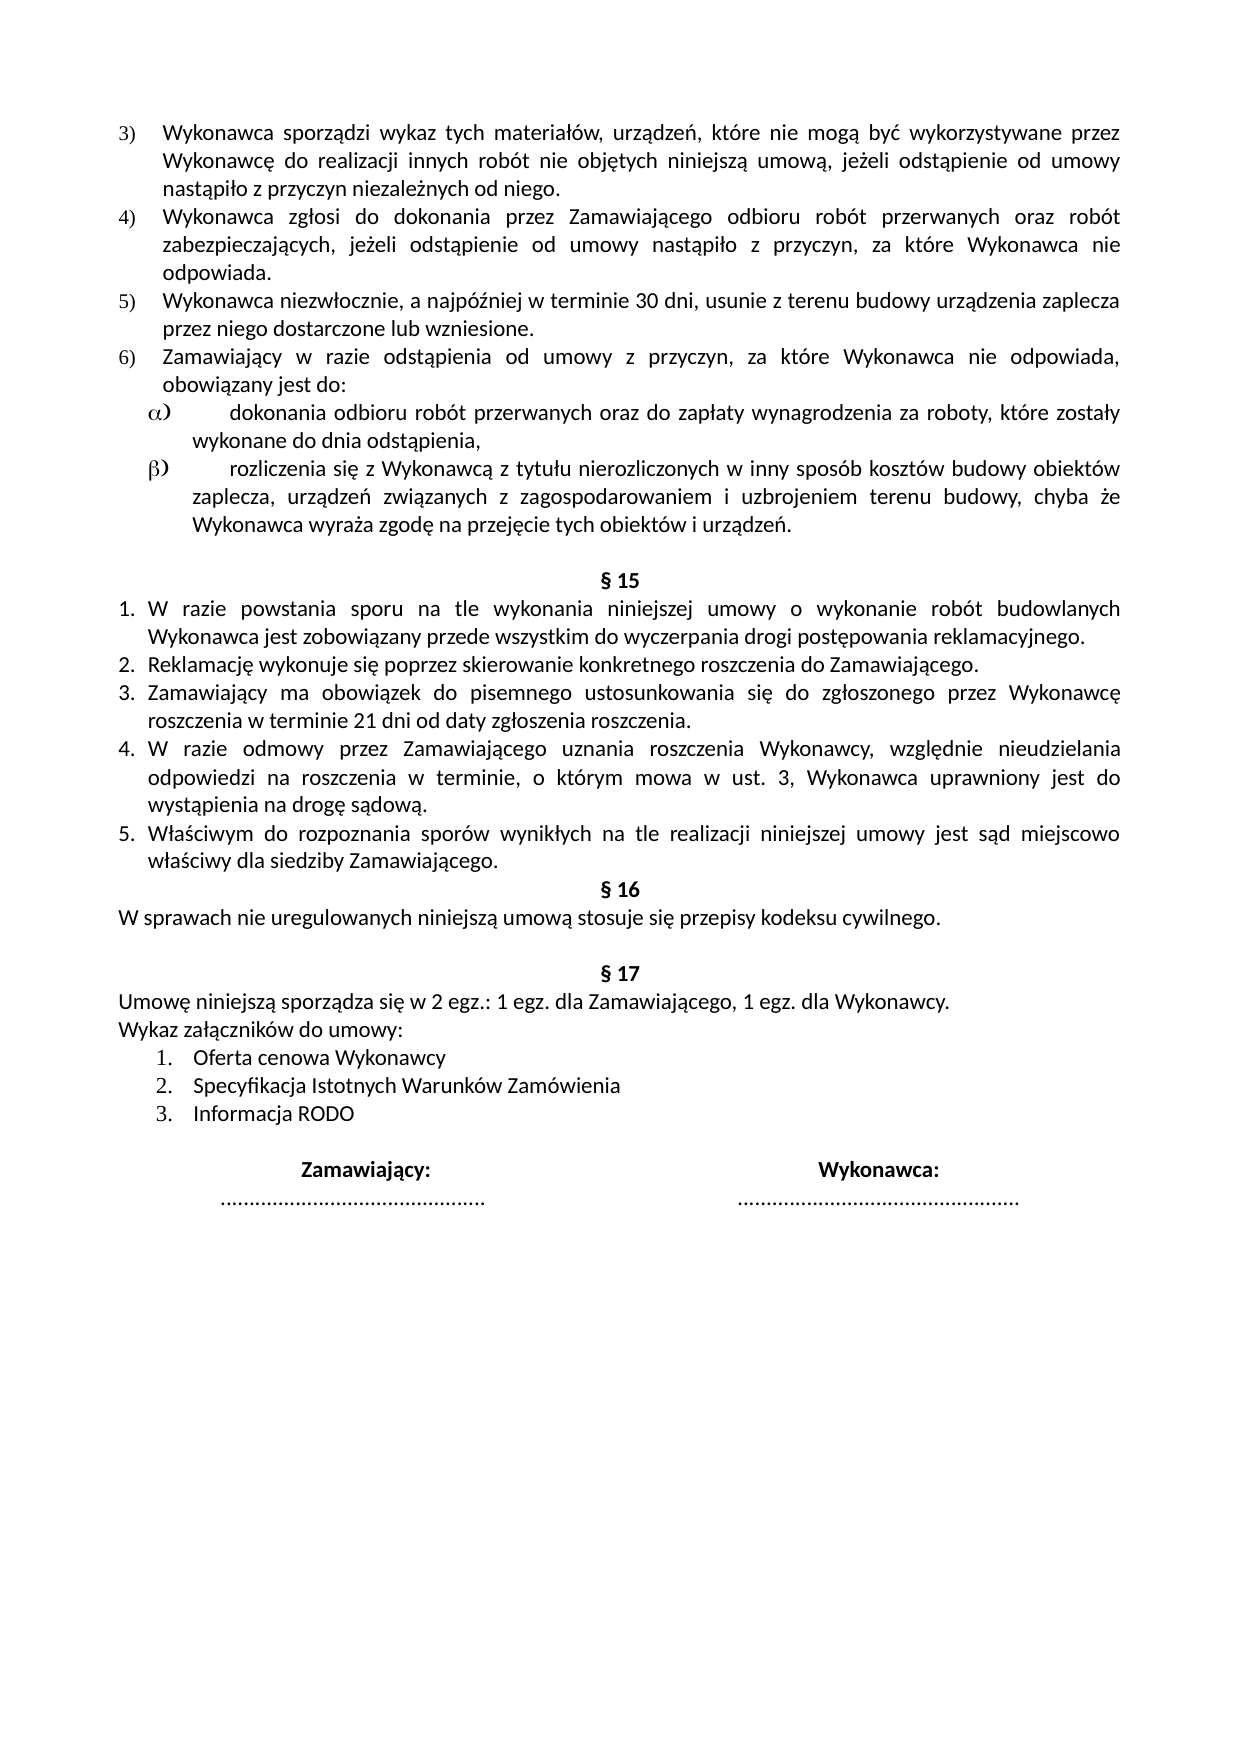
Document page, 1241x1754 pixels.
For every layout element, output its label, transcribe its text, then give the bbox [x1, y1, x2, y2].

list Wykonawca niezwłocznie, a najpóźniej w terminie 30 dni, usunie z terenu budowy urządzenia zaplecza przez niego dostarczone lub wzniesione. [118, 286, 1122, 342]
list Zamawiający w razie odstąpienia od umowy z przyczyn, za które Wykonawca nie odpowiada, obowiązany jest do: [118, 342, 1122, 398]
list Oferta cenowa Wykonawcy [156, 1043, 1122, 1071]
list Właściwym do rozpoznania sporów wynikłych na tle realizacji niniejszej umowy jest sąd miejscowo właściwy dla siedziby Zamawiającego. [118, 819, 1122, 875]
text § 17 [118, 931, 1122, 987]
text Wykaz załączników do umowy: [118, 1015, 1122, 1043]
list Wykonawca sporządzi wykaz tych materiałów, urządzeń, które nie mogą być wykorzystywane przez Wykonawcę do realizacji innych robót nie objętych niniejszą umową, jeżeli odstąpienie od umowy nastąpiło z przyczyn niezależnych od niego. [118, 118, 1122, 202]
text Umowę niniejszą sporządza się w 2 egz.: 1 egz. dla Zamawiającego, 1 egz. dla Wykonawcy. [118, 987, 1122, 1015]
list Zamawiający ma obowiązek do pisemnego ustosunkowania się do zgłoszonego przez Wykonawcę roszczenia w terminie 21 dni od daty zgłoszenia roszczenia. [118, 678, 1122, 734]
text .............................................. ................................................. [118, 1183, 1122, 1211]
list W razie powstania sporu na tle wykonania niniejszej umowy o wykonanie robót budowlanych Wykonawca jest zobowiązany przede wszystkim do wyczerpania drogi postępowania reklamacyjnego. [118, 594, 1122, 651]
list W razie odmowy przez Zamawiającego uznania roszczenia Wykonawcy, względnie nieudzielania odpowiedzi na roszczenia w terminie, o którym mowa w ust. 3, Wykonawca uprawniony jest do wystąpienia na drogę sądową. [118, 734, 1122, 819]
list Informacja RODO [156, 1099, 1122, 1127]
list rozliczenia się z Wykonawcą z tytułu nierozliczonych w inny sposób kosztów budowy obiektów zaplecza, urządzeń związanych z zagospodarowaniem i uzbrojeniem terenu budowy, chyba że Wykonawca wyraża zgodę na przejęcie tych obiektów i urządzeń. [148, 454, 1122, 538]
list Reklamację wykonuje się poprzez skierowanie konkretnego roszczenia do Zamawiającego. [118, 651, 1122, 678]
text Zamawiający: Wykonawca: [118, 1155, 1122, 1183]
text § 15 [118, 566, 1122, 594]
text W sprawach nie uregulowanych niniejszą umową stosuje się przepisy kodeksu cywilnego. [118, 903, 1122, 931]
list Wykonawca zgłosi do dokonania przez Zamawiającego odbioru robót przerwanych oraz robót zabezpieczających, jeżeli odstąpienie od umowy nastąpiło z przyczyn, za które Wykonawca nie odpowiada. [118, 202, 1122, 286]
list dokonania odbioru robót przerwanych oraz do zapłaty wynagrodzenia za roboty, które zostały wykonane do dnia odstąpienia, [148, 398, 1122, 454]
text § 16 [118, 875, 1122, 903]
list Specyfikacja Istotnych Warunków Zamówienia [156, 1071, 1122, 1099]
